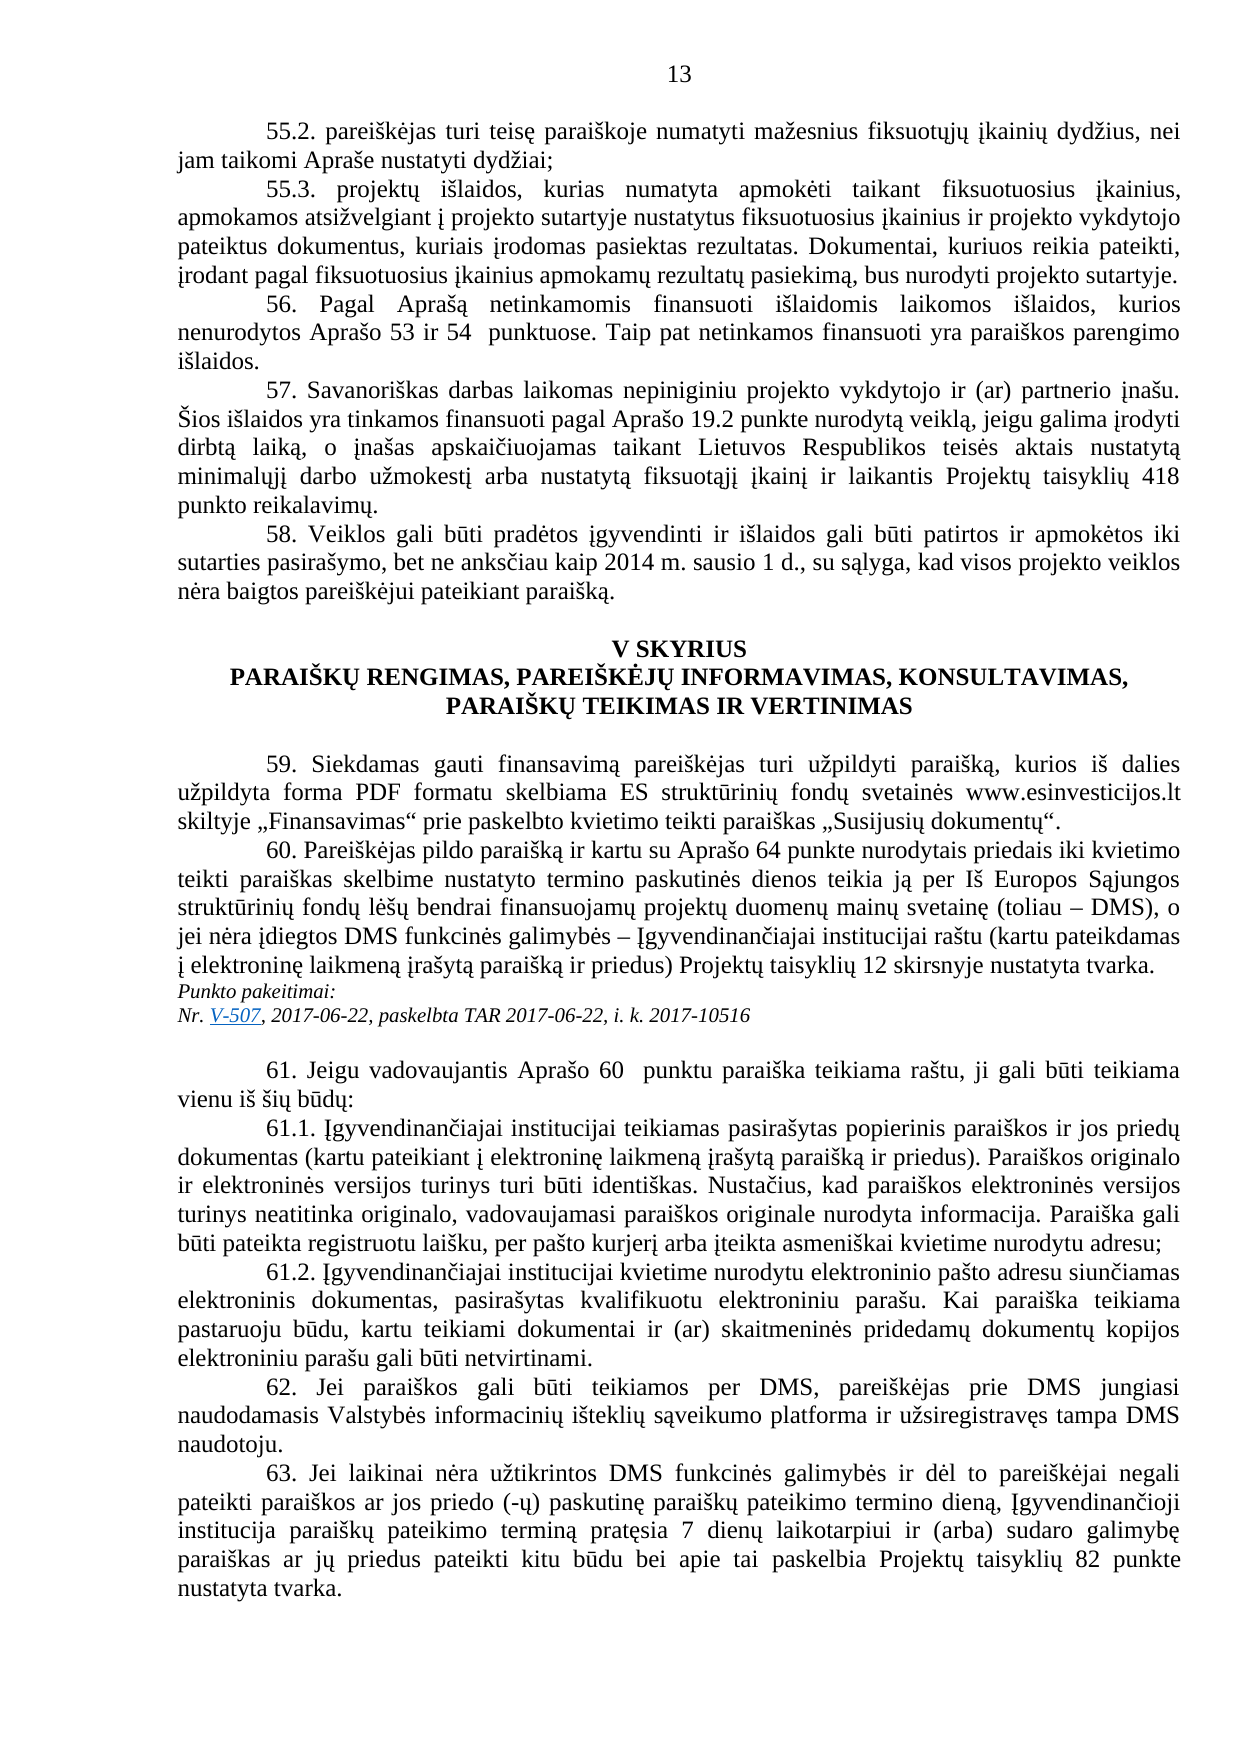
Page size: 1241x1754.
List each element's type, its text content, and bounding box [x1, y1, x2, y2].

text 56. Pagal Aprašą netinkamomis finansuoti išlaidomis laikomos išlaidos, kurios nenurodytos Aprašo 53 ir 54 punktuose. Taip pat netinkamos finansuoti yra paraiškos parengimo išlaidos. [177, 289, 1181, 375]
text PARAIŠKŲ RENGIMAS, PAREIŠKĖJŲ INFORMAVIMAS, KONSULTAVIMAS, PARAIŠKŲ TEIKIMAS IR VERTINIMAS [177, 662, 1181, 720]
text 63. Jei laikinai nėra užtikrintos DMS funkcinės galimybės ir dėl to pareiškėjai negali pateikti paraiškos ar jos priedo (-ų) paskutinę paraiškų pateikimo termino dieną, Įgyvendinančioji institucija paraiškų pateikimo terminą pratęsia 7 dienų laikotarpiui ir (arba) sudaro galimybę paraiškas ar jų priedus pateikti kitu būdu bei apie tai paskelbia Projektų taisyklių 82 punkte nustatyta tvarka. [177, 1458, 1181, 1602]
text 58. Veiklos gali būti pradėtos įgyvendinti ir išlaidos gali būti patirtos ir apmokėtos iki sutarties pasirašymo, bet ne anksčiau kaip 2014 m. sausio 1 d., su sąlyga, kad visos projekto veiklos nėra baigtos pareiškėjui pateikiant paraišką. [177, 519, 1181, 605]
text 62. Jei paraiškos gali būti teikiamos per DMS, pareiškėjas prie DMS jungiasi naudodamasis Valstybės informacinių išteklių sąveikumo platforma ir užsiregistravęs tampa DMS naudotoju. [177, 1372, 1181, 1458]
text 61.1. Įgyvendinančiajai institucijai teikiamas pasirašytas popierinis paraiškos ir jos priedų dokumentas (kartu pateikiant į elektroninę laikmeną įrašytą paraišką ir priedus). Paraiškos originalo ir elektroninės versijos turinys turi būti identiškas. Nustačius, kad paraiškos elektroninės versijos turinys neatitinka originalo, vadovaujamasi paraiškos originale nurodyta informacija. Paraiška gali būti pateikta registruotu laišku, per pašto kurjerį arba įteikta asmeniškai kvietime nurodytu adresu; [177, 1113, 1181, 1257]
text 55.2. pareiškėjas turi teisę paraiškoje numatyti mažesnius fiksuotųjų įkainių dydžius, nei jam taikomi Apraše nustatyti dydžiai; [177, 116, 1181, 174]
text V SKYRIUS [177, 634, 1181, 662]
text Nr. V-507, 2017-06-22, paskelbta TAR 2017-06-22, i. k. 2017-10516 [177, 1003, 1181, 1027]
text Punkto pakeitimai: [177, 979, 1181, 1003]
text 61.2. Įgyvendinančiajai institucijai kvietime nurodytu elektroninio pašto adresu siunčiamas elektroninis dokumentas, pasirašytas kvalifikuotu elektroniniu parašu. Kai paraiška teikiama pastaruoju būdu, kartu teikiami dokumentai ir (ar) skaitmeninės pridedamų dokumentų kopijos elektroniniu parašu gali būti netvirtinami. [177, 1257, 1181, 1372]
text 60. Pareiškėjas pildo paraišką ir kartu su Aprašo 64 punkte nurodytais priedais iki kvietimo teikti paraiškas skelbime nustatyto termino paskutinės dienos teikia ją per Iš Europos Sąjungos struktūrinių fondų lėšų bendrai finansuojamų projektų duomenų mainų svetainę (toliau – DMS), o jei nėra įdiegtos DMS funkcinės galimybės – Įgyvendinančiajai institucijai raštu (kartu pateikdamas į elektroninę laikmeną įrašytą paraišką ir priedus) Projektų taisyklių 12 skirsnyje nustatyta tvarka. [177, 835, 1181, 979]
text 61. Jeigu vadovaujantis Aprašo 60 punktu paraiška teikiama raštu, ji gali būti teikiama vienu iš šių būdų: [177, 1056, 1181, 1113]
text 57. Savanoriškas darbas laikomas nepiniginiu projekto vykdytojo ir (ar) partnerio įnašu. Šios išlaidos yra tinkamos finansuoti pagal Aprašo 19.2 punkte nurodytą veiklą, jeigu galima įrodyti dirbtą laiką, o įnašas apskaičiuojamas taikant Lietuvos Respublikos teisės aktais nustatytą minimalųjį darbo užmokestį arba nustatytą fiksuotąjį įkainį ir laikantis Projektų taisyklių 418 punkto reikalavimų. [177, 375, 1181, 519]
text 55.3. projektų išlaidos, kurias numatyta apmokėti taikant fiksuotuosius įkainius, apmokamos atsižvelgiant į projekto sutartyje nustatytus fiksuotuosius įkainius ir projekto vykdytojo pateiktus dokumentus, kuriais įrodomas pasiektas rezultatas. Dokumentai, kuriuos reikia pateikti, įrodant pagal fiksuotuosius įkainius apmokamų rezultatų pasiekimą, bus nurodyti projekto sutartyje. [177, 174, 1181, 289]
text 59. Siekdamas gauti finansavimą pareiškėjas turi užpildyti paraišką, kurios iš dalies užpildyta forma PDF formatu skelbiama ES struktūrinių fondų svetainės www.esinvesticijos.lt skiltyje „Finansavimas“ prie paskelbto kvietimo teikti paraiškas „Susijusių dokumentų“. [177, 749, 1181, 835]
